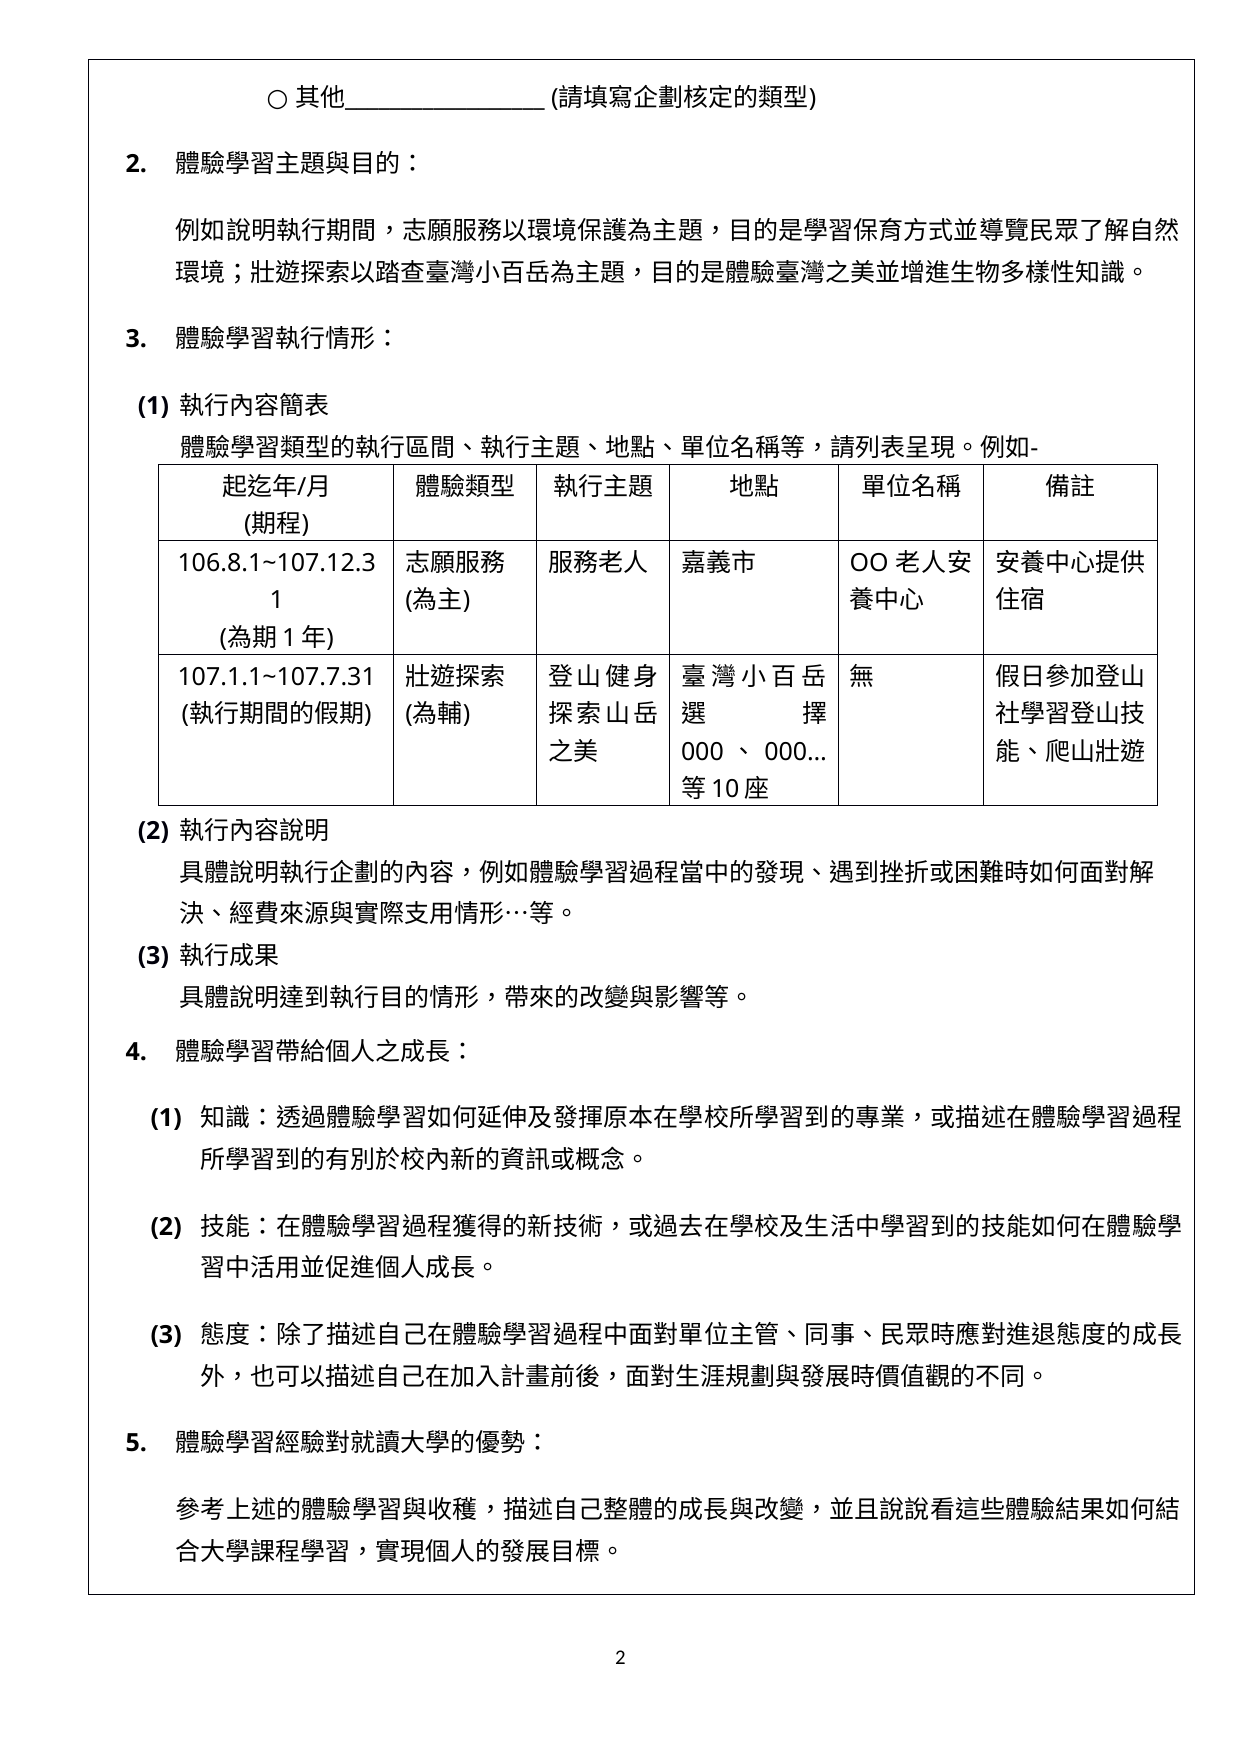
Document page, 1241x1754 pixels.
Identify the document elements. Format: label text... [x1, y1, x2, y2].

table_header 起迄年/月 (期程) [159, 465, 393, 540]
table_cell 登山健身探索山岳之美 [537, 655, 669, 805]
table_cell 無 [839, 655, 983, 805]
table_cell 嘉義市 [670, 541, 838, 654]
table_cell 107.1.1~107.7.31 (執行期間的假期) [159, 655, 393, 805]
table_cell 服務老人 [537, 541, 669, 654]
table_cell 體驗學習類型：○ 志願服務 ○ 壯遊探索 ○ 達人見習 ○ 創業見習 ○ 其他__________________ (請填寫企劃核定的類型) 體驗學習主題與目的： 例如說明執行期間，志願服務以環境保護為主題，目的是學習保育方式並導覽民眾了解自然環境；壯遊探索以踏查臺灣小百岳為主題，目的是體驗臺灣之美並增進生物多樣性知識。 體驗學習執行情形： 執行內容簡表 體驗學習類型的執行區間、執行主題、地點、單位名稱等，請列表呈現。例如- 執行內容說明 具體說明執行企劃的內容，例如體驗學習過程當中的發現、遇到挫折或困難時如何面對解決、經費來源與實際支用情形…等。 執行成果 具體說明達到執行目的情形，帶來的改變與影響等。 體驗學習帶給個人之成長： 知識：透過體驗學習如何延伸及發揮原本在學校所學習到的專業，或描述在體驗學習過程所學習到的有別於校內新的資訊或概念。 技能：在體驗學習過程獲得的新技術，或過去在學校及生活中學習到的技能如何在體驗學習中活用並促進個人成長。 態度：除了描述自己在體驗學習過程中面對單位主管、同事、民眾時應對進退態度的成長外，也可以描述自己在加入計畫前後，面對生涯規劃與發展時價值觀的不同。 體驗學習經驗對就讀大學的優勢： 參考上述的體驗學習與收穫，描述自己整體的成長與改變，並且說說看這些體驗結果如何結合大學課程學習，實現個人的發展目標。 雙週誌重點摘錄；綜整2年來雙週誌有關體驗學習之亮點經驗，例如： 可以讓自己成長或印象深刻的體驗學習事件。 其他重要的收穫與學習。 呈現自己階段性的成長與改變，例如從剛開始執行企劃到現在的不同。 參與計畫期間的獲獎紀錄、專業檢定或比賽經驗等。 其他體驗學習過程相關紀錄，例如相片圖文(5~10張，附圖說)、影像錄影(提供youtube連結網址)、臉書粉絲專頁或IG (截圖摘要圖文5~10則，並提供連結網址)。 [89, 60, 1194, 1593]
table_cell OO老人安養中心 [839, 541, 983, 654]
table_header 單位名稱 [839, 465, 983, 540]
table_header 備註 [984, 465, 1157, 540]
table_header 體驗類型 [394, 465, 536, 540]
table_cell 106.8.1~107.12.31 (為期1年) [159, 541, 393, 654]
table_cell 臺灣小百岳選擇000、000…等10座 [670, 655, 838, 805]
table_header 地點 [670, 465, 838, 540]
table_cell 志願服務 (為主) [394, 541, 536, 654]
table_header 執行主題 [537, 465, 669, 540]
table_cell 安養中心提供住宿 [984, 541, 1157, 654]
table_cell 假日參加登山社學習登山技能、爬山壯遊 [984, 655, 1157, 805]
table_cell 壯遊探索 (為輔) [394, 655, 536, 805]
